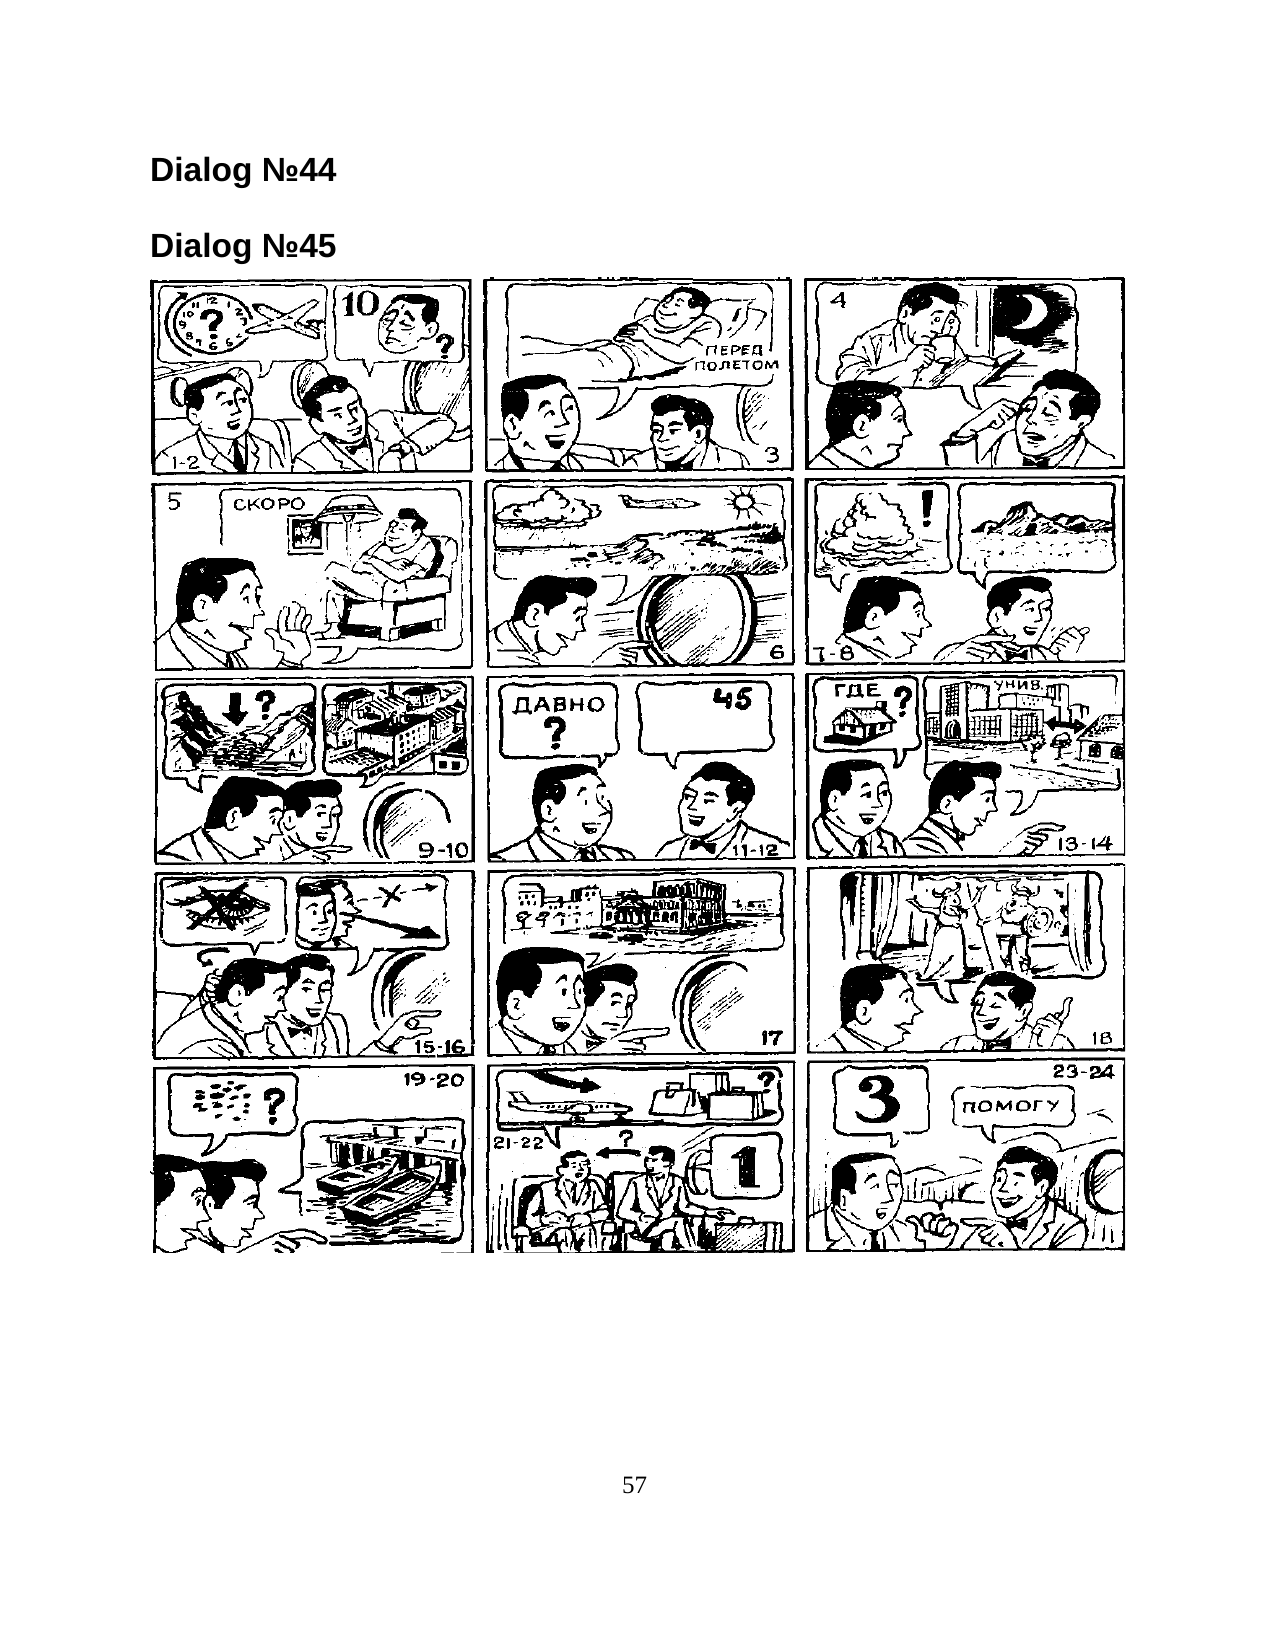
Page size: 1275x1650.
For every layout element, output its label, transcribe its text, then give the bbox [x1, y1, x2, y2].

picture [150, 277, 1125, 1253]
subtitle Dialog №45 [150, 226, 1125, 265]
subtitle Dialog №44 [150, 150, 1125, 189]
